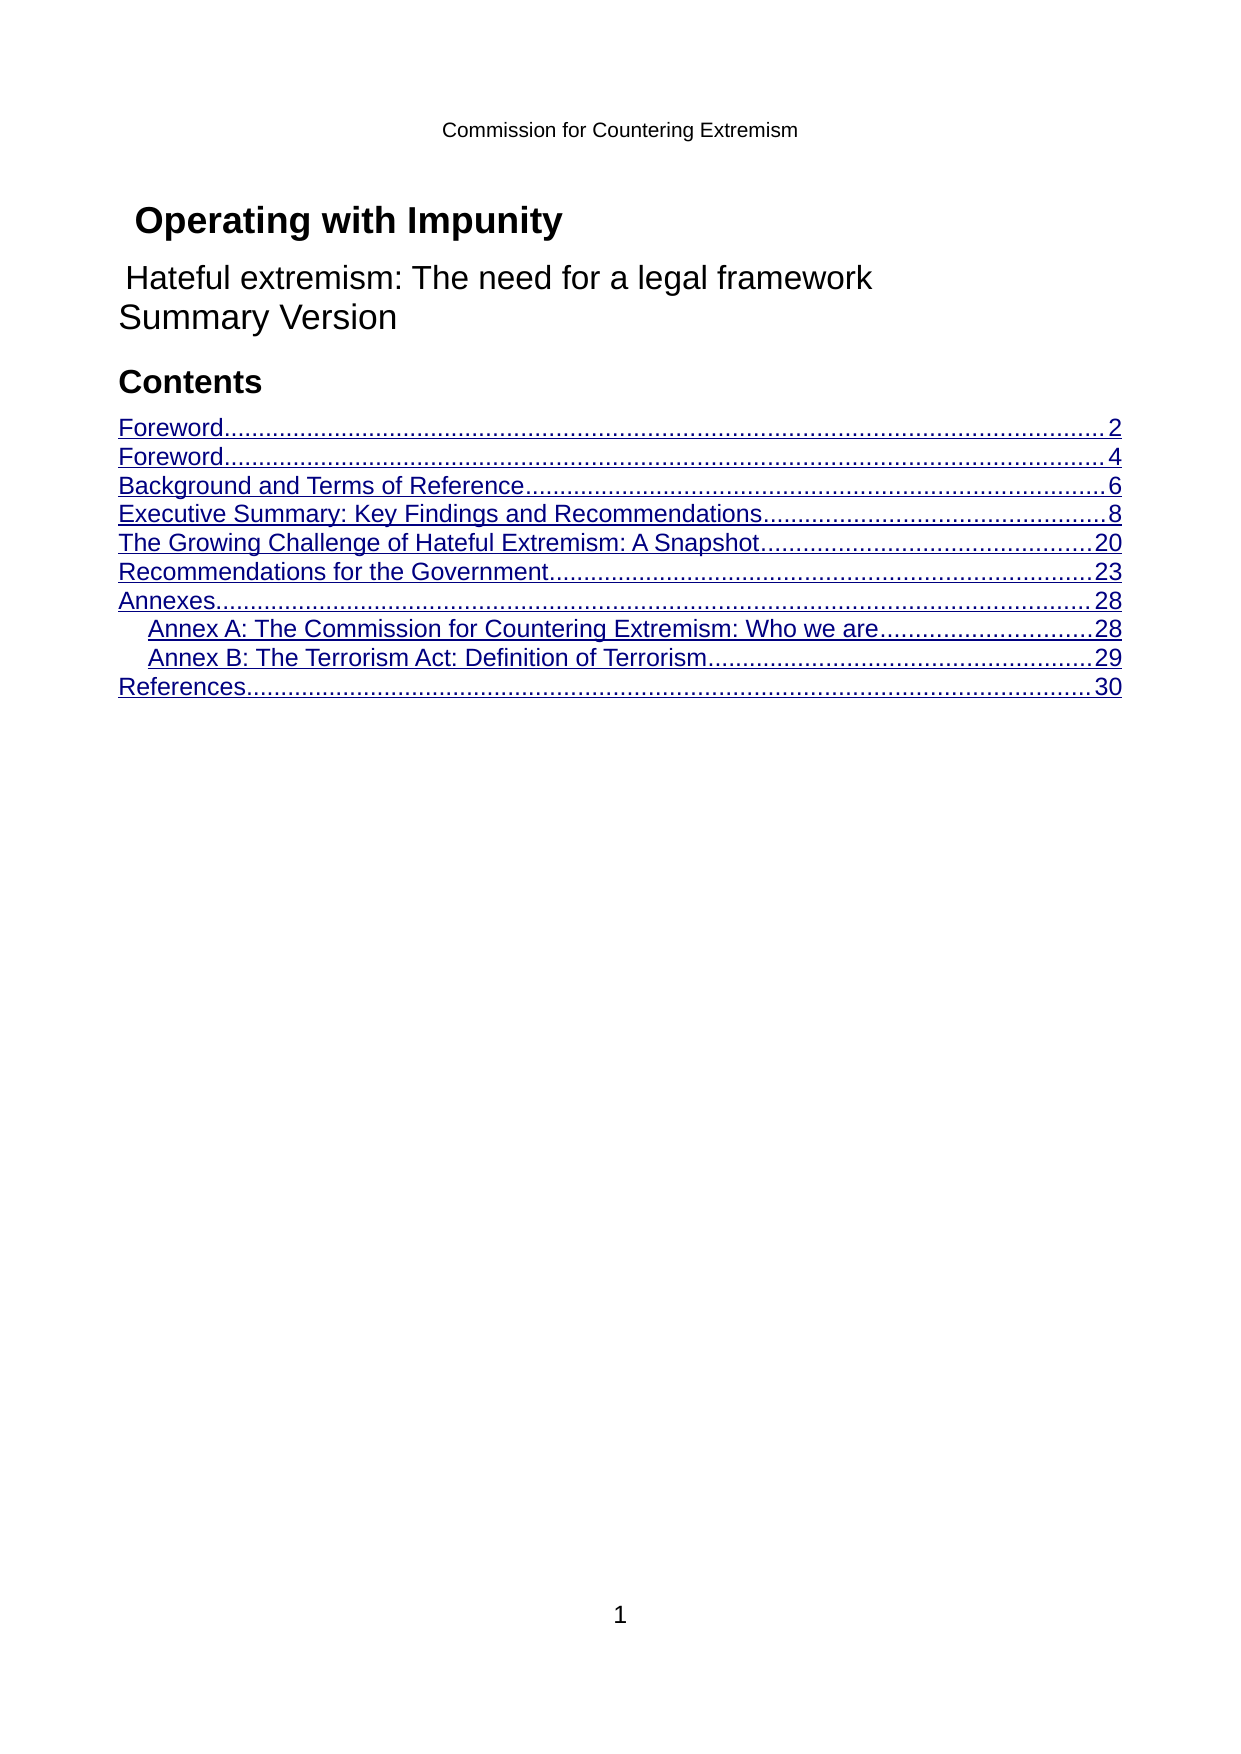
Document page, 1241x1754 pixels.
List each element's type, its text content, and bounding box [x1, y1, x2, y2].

title Operating with Impunity [118, 178, 1122, 246]
text Executive Summary: Key Findings and Recommendations 8 [118, 499, 1122, 524]
text Summary Version [118, 297, 1122, 337]
text Annex B: The Terrorism Act: Definition of Terrorism 29 [148, 643, 1122, 668]
text Annex A: The Commission for Countering Extremism: Who we are 28 [148, 614, 1122, 639]
text Recommendations for the Government 23 [118, 557, 1122, 582]
text The Growing Challenge of Hateful Extremism: A Snapshot 20 [118, 528, 1122, 553]
text Background and Terms of Reference 6 [118, 471, 1122, 496]
text References 30 [118, 672, 1122, 697]
text Hateful extremism: The need for a legal framework [118, 258, 1122, 297]
text Foreword 2 [118, 413, 1122, 438]
text Annexes 28 [118, 586, 1122, 611]
text Foreword 4 [118, 442, 1122, 467]
subtitle Contents [118, 362, 1122, 401]
